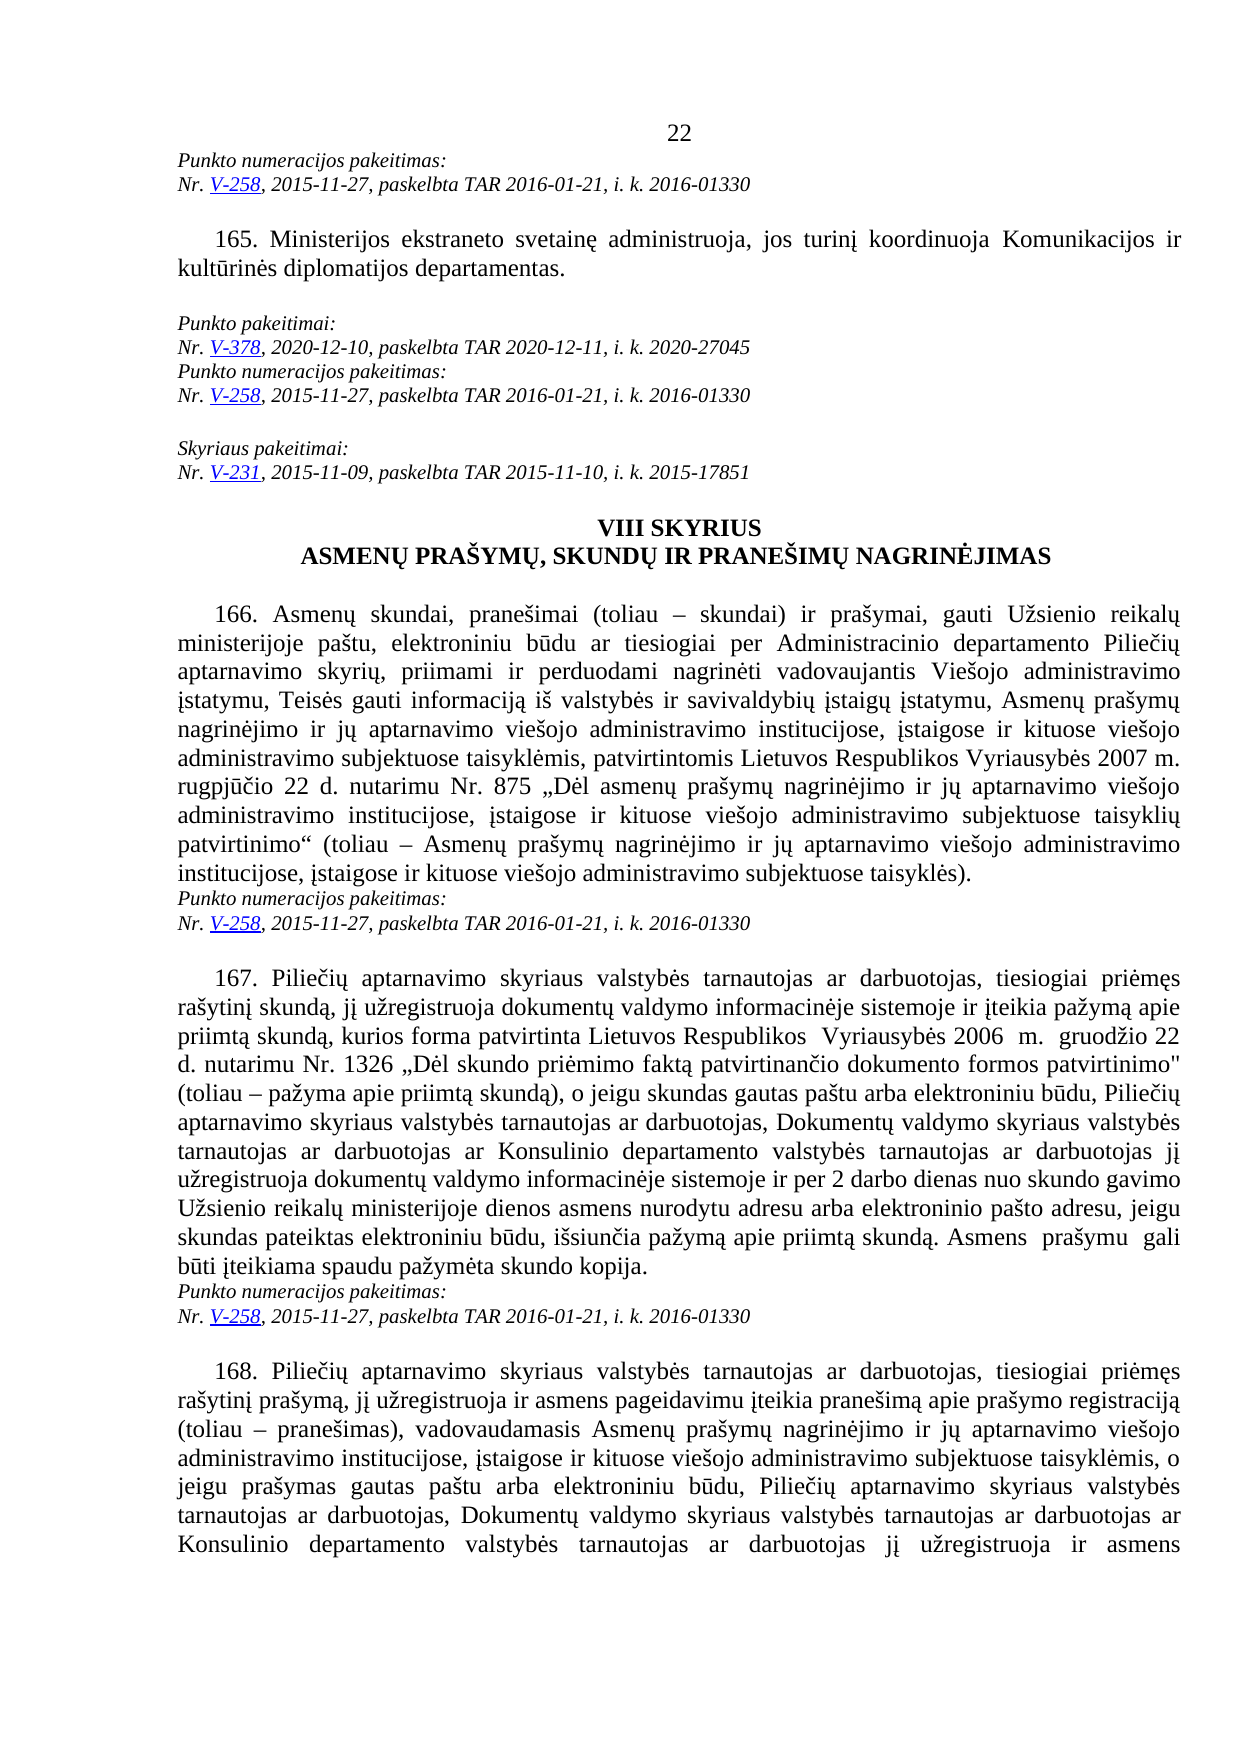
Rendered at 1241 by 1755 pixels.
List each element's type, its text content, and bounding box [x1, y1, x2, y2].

text Punkto numeracijos pakeitimas: [177, 1279, 1181, 1303]
text 165. Ministerijos ekstraneto svetainę administruoja, jos turinį koordinuoja Komunikacijos ir kultūrinės diplomatijos departamentas. [177, 224, 1181, 282]
text 168. Piliečių aptarnavimo skyriaus valstybės tarnautojas ar darbuotojas, tiesiogiai priėmęs rašytinį prašymą, jį užregistruoja ir asmens pageidavimu įteikia pranešimą apie prašymo registraciją (toliau – pranešimas), vadovaudamasis Asmenų prašymų nagrinėjimo ir jų aptarnavimo viešojo administravimo institucijose, įstaigose ir kituose viešojo administravimo subjektuose taisyklėmis, o jeigu prašymas gautas paštu arba elektroniniu būdu, Piliečių aptarnavimo skyriaus valstybės tarnautojas ar darbuotojas, Dokumentų valdymo skyriaus valstybės tarnautojas ar darbuotojas ar Konsulinio departamento valstybės tarnautojas ar darbuotojas jį užregistruoja ir asmens [177, 1356, 1181, 1558]
text VIII SKYRIUS [177, 513, 1181, 541]
text Nr. V-231, 2015-11-09, paskelbta TAR 2015-11-10, i. k. 2015-17851 [177, 460, 1181, 484]
text Punkto numeracijos pakeitimas: [177, 148, 1181, 172]
text Nr. V-258, 2015-11-27, paskelbta TAR 2016-01-21, i. k. 2016-01330 [177, 910, 1181, 934]
text Nr. V-258, 2015-11-27, paskelbta TAR 2016-01-21, i. k. 2016-01330 [177, 1303, 1181, 1328]
text 167. Piliečių aptarnavimo skyriaus valstybės tarnautojas ar darbuotojas, tiesiogiai priėmęs rašytinį skundą, jį užregistruoja dokumentų valdymo informacinėje sistemoje ir įteikia pažymą apie priimtą skundą, kurios forma patvirtinta Lietuvos Respublikos Vyriausybės 2006 m. gruodžio 22 d. nutarimu Nr. 1326 „Dėl skundo priėmimo faktą patvirtinančio dokumento formos patvirtinimo" (toliau – pažyma apie priimtą skundą), o jeigu skundas gautas paštu arba elektroniniu būdu, Piliečių aptarnavimo skyriaus valstybės tarnautojas ar darbuotojas, Dokumentų valdymo skyriaus valstybės tarnautojas ar darbuotojas ar Konsulinio departamento valstybės tarnautojas ar darbuotojas jį užregistruoja dokumentų valdymo informacinėje sistemoje ir per 2 darbo dienas nuo skundo gavimo Užsienio reikalų ministerijoje dienos asmens nurodytu adresu arba elektroninio pašto adresu, jeigu skundas pateiktas elektroniniu būdu, išsiunčia pažymą apie priimtą skundą. Asmens prašymu gali būti įteikiama spaudu pažymėta skundo kopija. [177, 963, 1181, 1279]
text Nr. V-258, 2015-11-27, paskelbta TAR 2016-01-21, i. k. 2016-01330 [177, 383, 1181, 407]
text Skyriaus pakeitimai: [177, 436, 1181, 460]
text Punkto numeracijos pakeitimas: [177, 359, 1181, 383]
text Punkto pakeitimai: [177, 311, 1181, 335]
text ASMENŲ PRAŠYMŲ, SKUNDŲ IR PRANEŠIMŲ NAGRINĖJIMAS [177, 541, 1181, 570]
text 166. Asmenų skundai, pranešimai (toliau – skundai) ir prašymai, gauti Užsienio reikalų ministerijoje paštu, elektroniniu būdu ar tiesiogiai per Administracinio departamento Piliečių aptarnavimo skyrių, priimami ir perduodami nagrinėti vadovaujantis Viešojo administravimo įstatymu, Teisės gauti informaciją iš valstybės ir savivaldybių įstaigų įstatymu, Asmenų prašymų nagrinėjimo ir jų aptarnavimo viešojo administravimo institucijose, įstaigose ir kituose viešojo administravimo subjektuose taisyklėmis, patvirtintomis Lietuvos Respublikos Vyriausybės 2007 m. rugpjūčio 22 d. nutarimu Nr. 875 „Dėl asmenų prašymų nagrinėjimo ir jų aptarnavimo viešojo administravimo institucijose, įstaigose ir kituose viešojo administravimo subjektuose taisyklių patvirtinimo“ (toliau – Asmenų prašymų nagrinėjimo ir jų aptarnavimo viešojo administravimo institucijose, įstaigose ir kituose viešojo administravimo subjektuose taisyklės). [177, 599, 1181, 886]
text Punkto numeracijos pakeitimas: [177, 886, 1181, 910]
text Nr. V-378, 2020-12-10, paskelbta TAR 2020-12-11, i. k. 2020-27045 [177, 335, 1181, 359]
text Nr. V-258, 2015-11-27, paskelbta TAR 2016-01-21, i. k. 2016-01330 [177, 172, 1181, 196]
